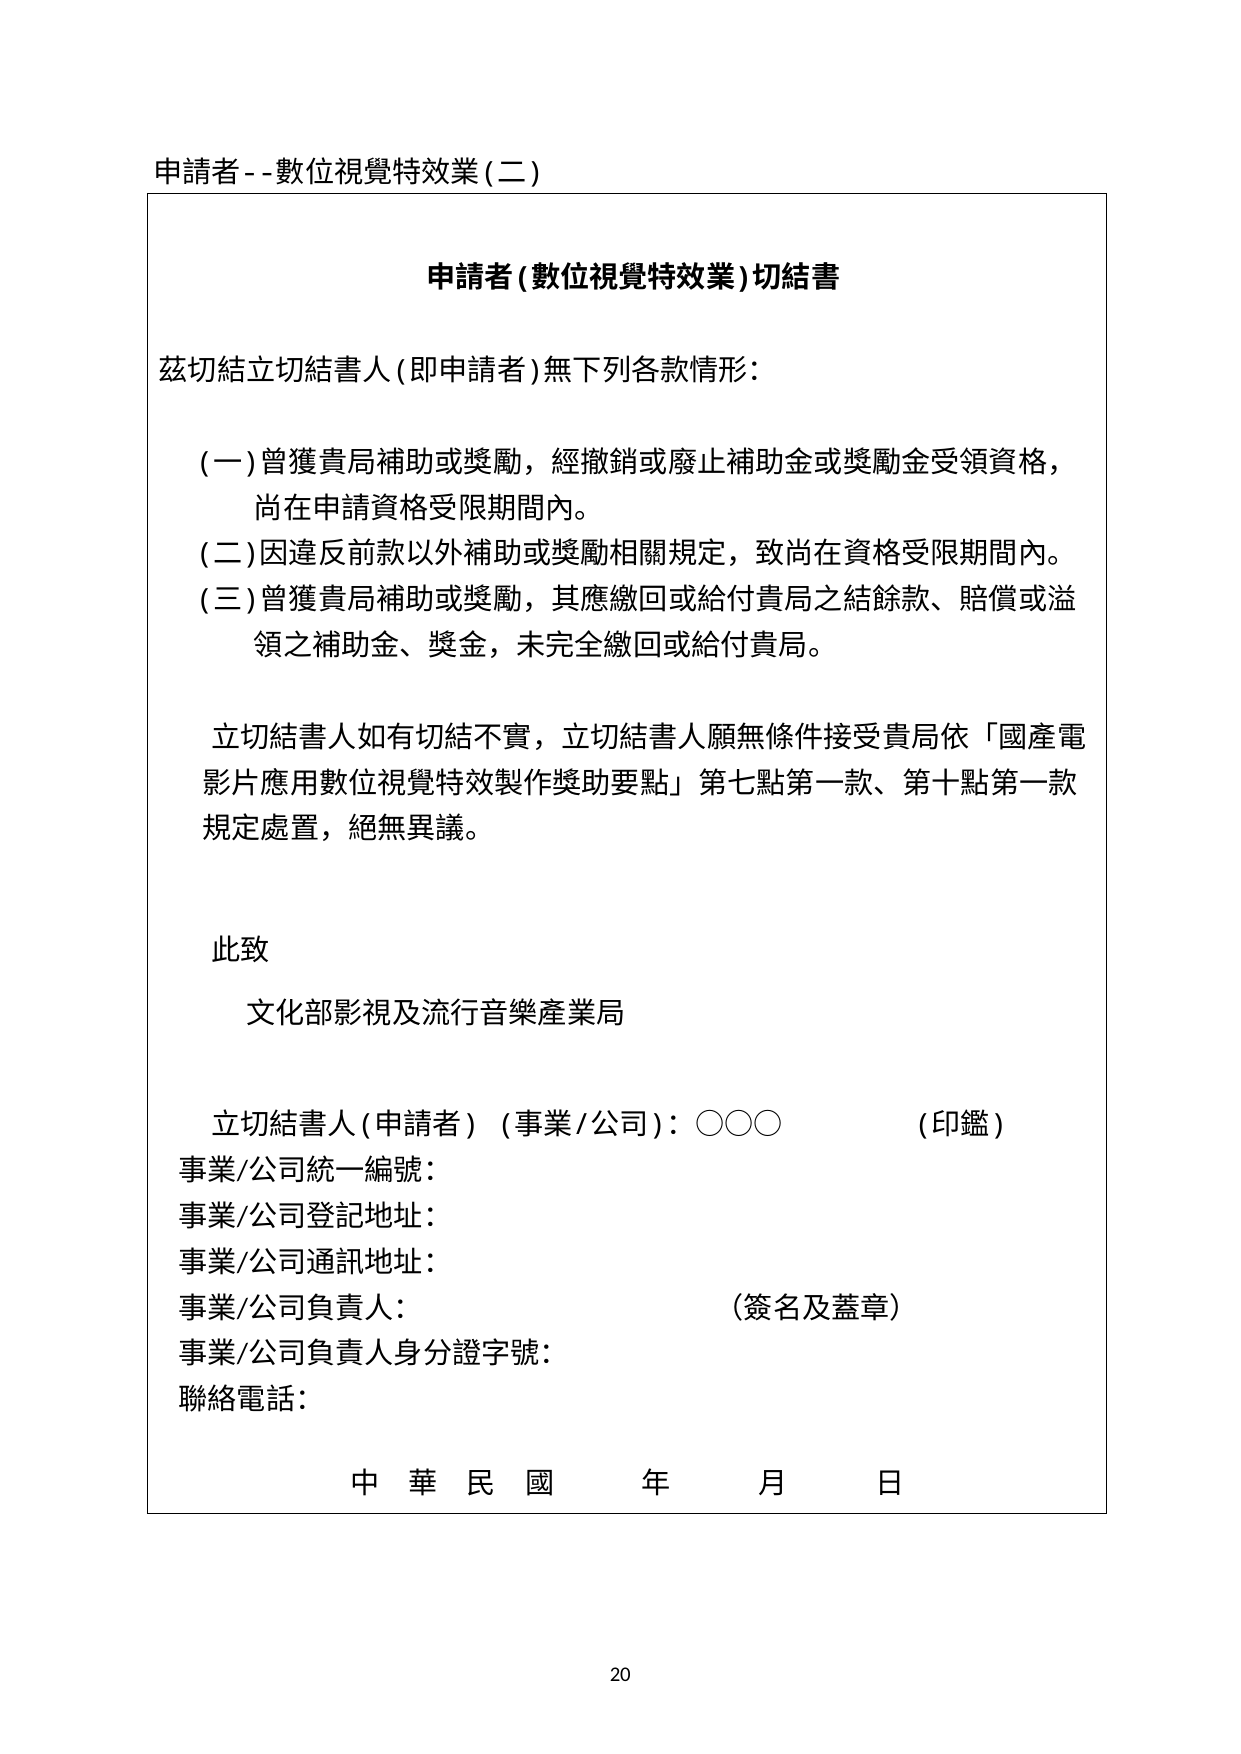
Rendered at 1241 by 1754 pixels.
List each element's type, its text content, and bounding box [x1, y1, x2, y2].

table_header 申請者(數位視覺特效業)切結書 茲切結立切結書人(即申請者)無下列各款情形： (一)曾獲貴局補助或獎勵，經撤銷或廢止補助金或獎勵金受領資格，尚在申請資格受限期間內。 (二)因違反前款以外補助或獎勵相關規定，致尚在資格受限期間內。 (三)曾獲貴局補助或獎勵，其應繳回或給付貴局之結餘款、賠償或溢領之補助金、獎金，未完全繳回或給付貴局。 立切結書人如有切結不實，立切結書人願無條件接受貴局依「國產電影片應用數位視覺特效製作獎助要點」第七點第一款、第十點第一款規定處置，絕無異議。 此致 文化部影視及流行音樂產業局 立切結書人(申請者) (事業/公司)：○○○ (印鑑) 事業/公司統一編號： 事業/公司登記地址： 事業/公司通訊地址： 事業/公司負責人： （簽名及蓋章） 事業/公司負責人身分證字號： 聯絡電話： 中 華 民 國 年 月 日 [148, 194, 1106, 1513]
text 申請者--數位視覺特效業(二) [118, 141, 1134, 193]
